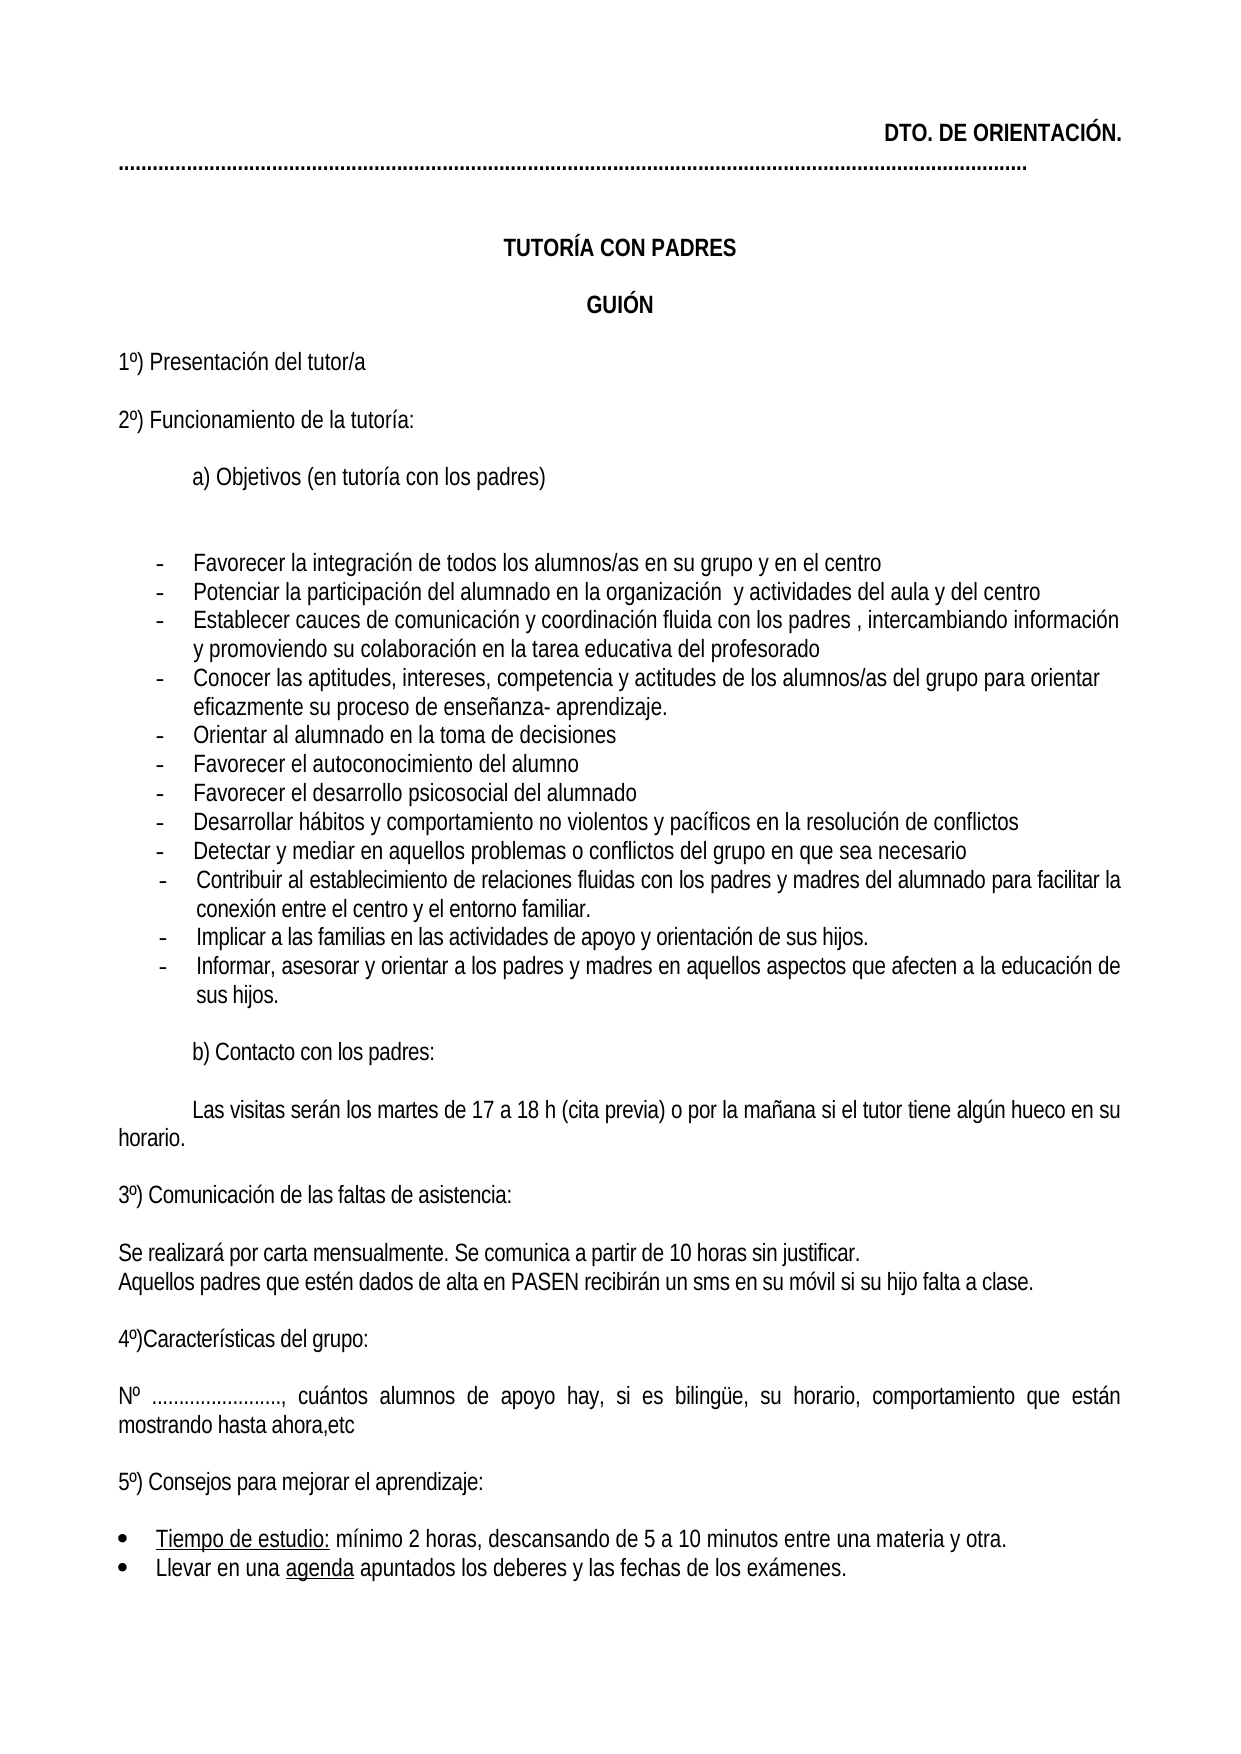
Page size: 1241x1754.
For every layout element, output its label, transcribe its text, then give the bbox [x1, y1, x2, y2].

text 3º) Comunicación de las faltas de asistencia: [118, 1181, 1122, 1209]
list Implicar a las familias en las actividades de apoyo y orientación de sus hijos. [159, 922, 1122, 951]
list Tiempo de estudio: mínimo 2 horas, descansando de 5 a 10 minutos entre una materia y otra. [118, 1524, 1122, 1553]
list Detectar y mediar en aquellos problemas o conflictos del grupo en que sea necesario [156, 836, 1122, 865]
text ................................................................................................................................................................ [118, 147, 1122, 175]
text a) Objetivos (en tutoría con los padres) [118, 462, 1122, 491]
list Favorecer el autoconocimiento del alumno [156, 749, 1122, 778]
text 2º) Funcionamiento de la tutoría: [118, 404, 1122, 433]
list Orientar al alumnado en la toma de decisiones [156, 721, 1122, 749]
text 1º) Presentación del tutor/a [118, 347, 1122, 376]
text b) Contacto con los padres: [118, 1037, 1122, 1066]
list Favorecer la integración de todos los alumnos/as en su grupo y en el centro [156, 548, 1122, 577]
text Las visitas serán los martes de 17 a 18 h (cita previa) o por la mañana si el tutor tiene algún hueco en su horario. [118, 1094, 1122, 1152]
text Se realizará por carta mensualmente. Se comunica a partir de 10 horas sin justificar. [118, 1238, 1122, 1266]
list Llevar en una agenda apuntados los deberes y las fechas de los exámenes. [118, 1553, 1122, 1582]
text Aquellos padres que estén dados de alta en PASEN recibirán un sms en su móvil si su hijo falta a clase. [118, 1266, 1122, 1295]
text GUIÓN [118, 290, 1122, 319]
list Conocer las aptitudes, intereses, competencia y actitudes de los alumnos/as del grupo para orientar eficazmente su proceso de enseñanza- aprendizaje. [156, 663, 1122, 721]
text DTO. DE ORIENTACIÓN. [118, 118, 1122, 147]
list Desarrollar hábitos y comportamiento no violentos y pacíficos en la resolución de conflictos [156, 807, 1122, 836]
list Informar, asesorar y orientar a los padres y madres en aquellos aspectos que afecten a la educación de sus hijos. [159, 951, 1122, 1009]
text TUTORÍA CON PADRES [118, 233, 1122, 261]
text 4º)Características del grupo: [118, 1324, 1122, 1352]
list Contribuir al establecimiento de relaciones fluidas con los padres y madres del alumnado para facilitar la conexión entre el centro y el entorno familiar. [159, 865, 1122, 922]
text 5º) Consejos para mejorar el aprendizaje: [118, 1467, 1122, 1496]
list Potenciar la participación del alumnado en la organización y actividades del aula y del centro [156, 577, 1122, 606]
list Favorecer el desarrollo psicosocial del alumnado [156, 778, 1122, 807]
text Nº ........................, cuántos alumnos de apoyo hay, si es bilingüe, su horario, comportamiento que están mostrando hasta ahora,etc [118, 1381, 1122, 1438]
list Establecer cauces de comunicación y coordinación fluida con los padres , intercambiando información y promoviendo su colaboración en la tarea educativa del profesorado [156, 606, 1122, 663]
